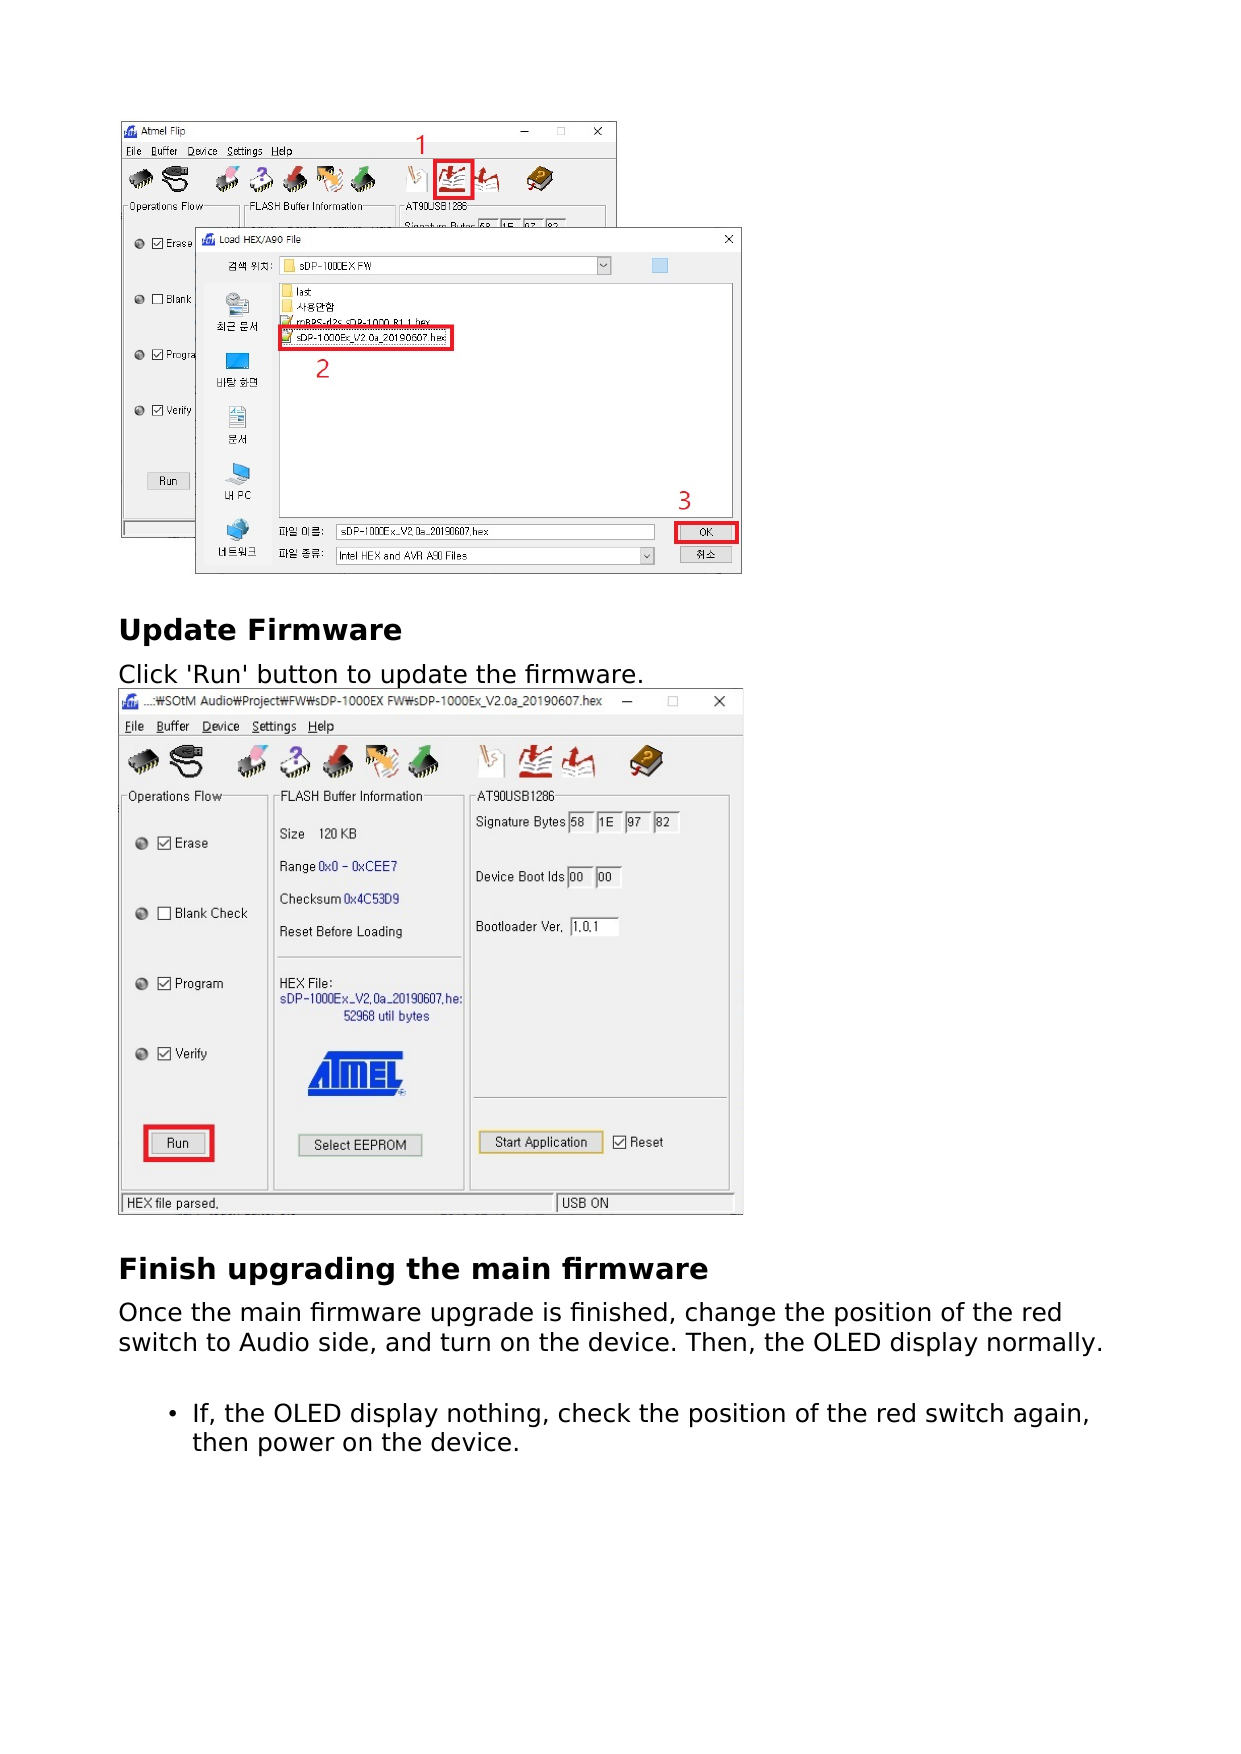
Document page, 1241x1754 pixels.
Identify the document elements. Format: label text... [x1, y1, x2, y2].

subtitle Update Firmware [118, 613, 1122, 647]
text Click 'Run' button to update the firmware. [118, 660, 1122, 1214]
text [744, 118, 1122, 576]
picture [118, 118, 744, 576]
text Once the main firmware upgrade is finished, change the position of the red switch to Audio side, and turn on the device. Then, the OLED display normally. [118, 1298, 1122, 1357]
list If, the OLED display nothing, check the position of the red switch again, then power on the device. [177, 1399, 1122, 1457]
picture [118, 688, 744, 1215]
subtitle Finish upgrading the main firmware [118, 1252, 1122, 1286]
